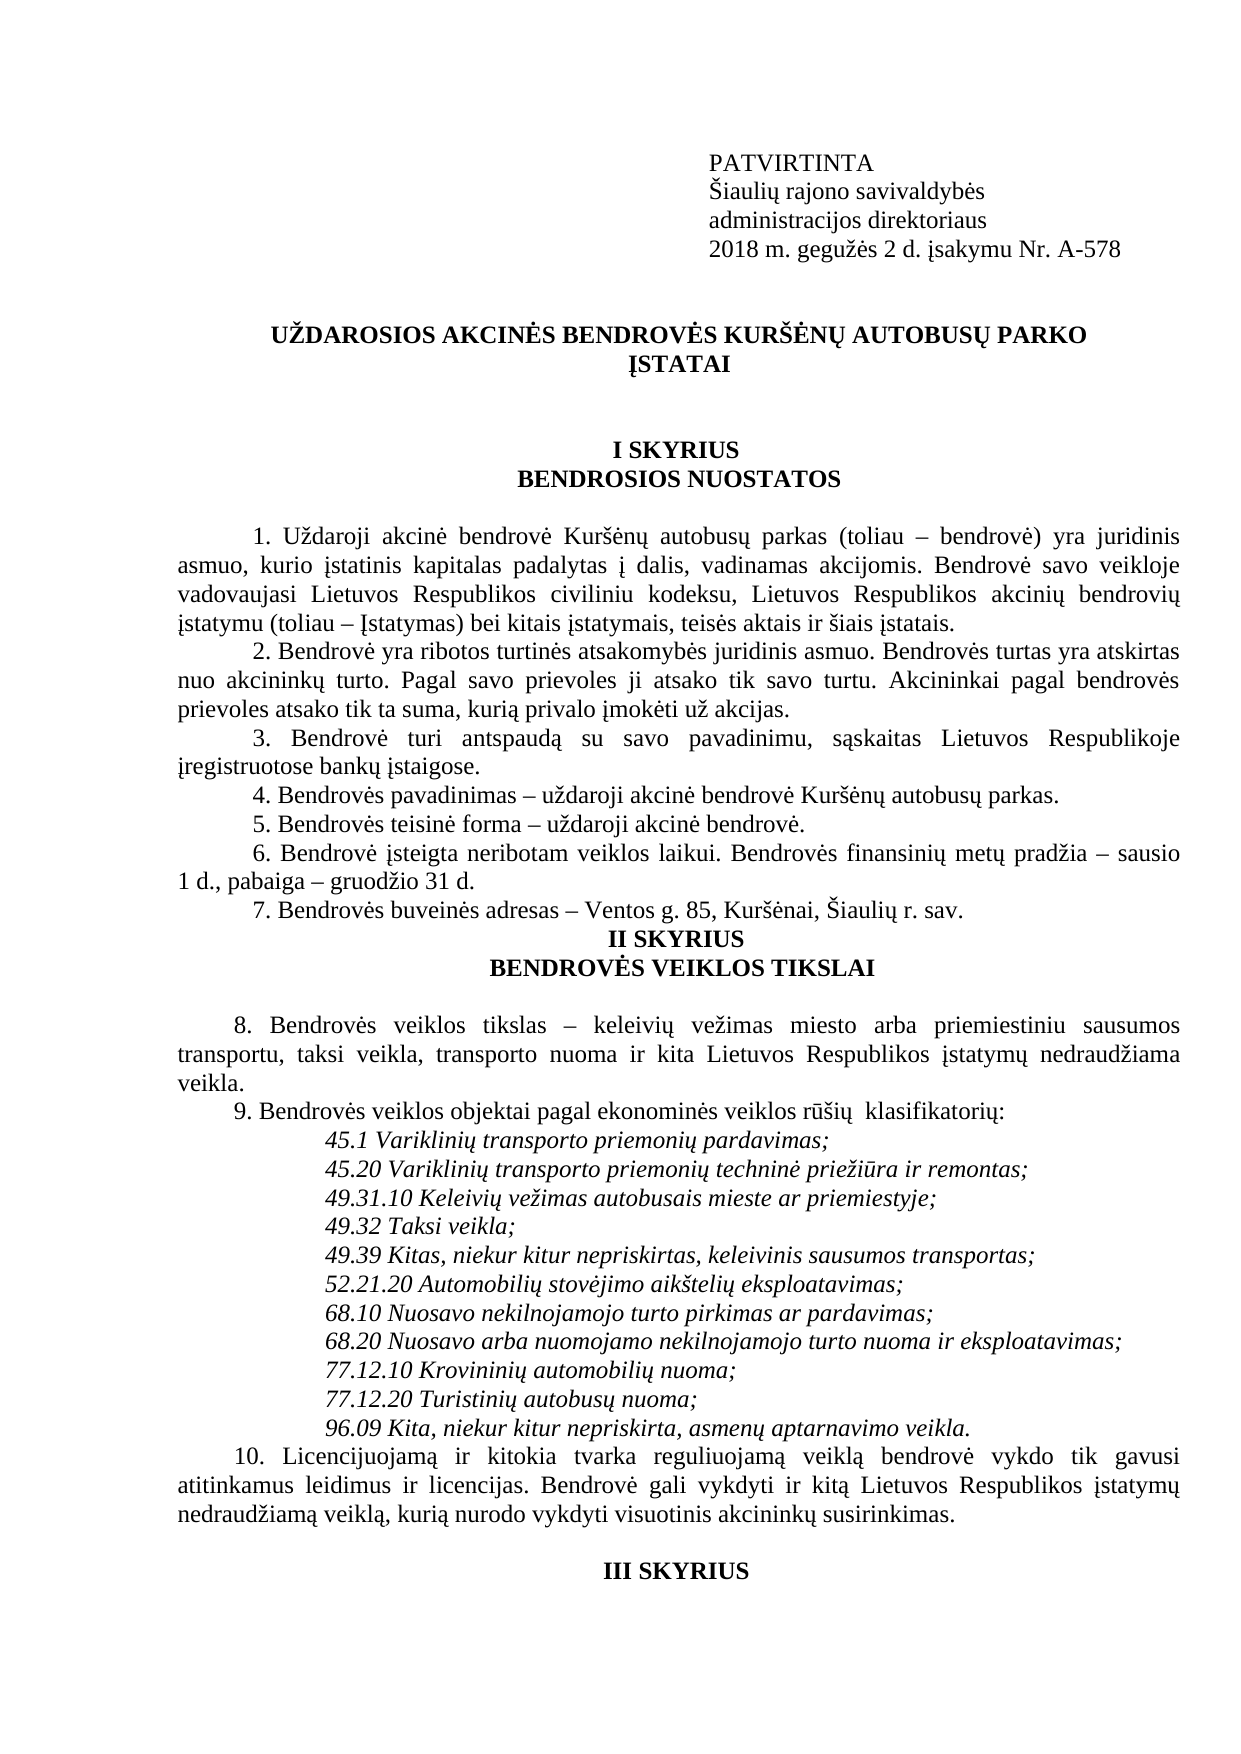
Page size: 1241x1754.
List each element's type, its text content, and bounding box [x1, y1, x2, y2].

text 45.20 Variklinių transporto priemonių techninė priežiūra ir remontas; [177, 1154, 1181, 1183]
text Šiaulių rajono savivaldybės [177, 176, 1181, 205]
text I SKYRIUS [177, 435, 1181, 464]
text 77.12.20 Turistinių autobusų nuoma; [177, 1384, 1181, 1413]
text 3. Bendrovė turi antspaudą su savo pavadinimu, sąskaitas Lietuvos Respublikoje įregistruotose bankų įstaigose. [177, 723, 1181, 780]
text 68.10 Nuosavo nekilnojamojo turto pirkimas ar pardavimas; [177, 1298, 1181, 1326]
text 6. Bendrovė įsteigta neribotam veiklos laikui. Bendrovės finansinių metų pradžia – sausio 1 d., pabaiga – gruodžio 31 d. [177, 838, 1181, 895]
text 49.32 Taksi veikla; [177, 1211, 1181, 1240]
text administracijos direktoriaus [177, 205, 1181, 234]
text 49.39 Kitas, niekur kitur nepriskirtas, keleivinis sausumos transportas; [177, 1240, 1181, 1269]
text UŽDAROSIOS AKCINĖS BENDROVĖS KURŠĖNŲ AUTOBUSŲ PARKO [177, 320, 1181, 349]
text III SKYRIUS [177, 1556, 1181, 1585]
text 77.12.10 Krovininių automobilių nuoma; [177, 1355, 1181, 1384]
text 4. Bendrovės pavadinimas – uždaroji akcinė bendrovė Kuršėnų autobusų parkas. [177, 780, 1181, 809]
text 1. Uždaroji akcinė bendrovė Kuršėnų autobusų parkas (toliau – bendrovė) yra juridinis asmuo, kurio įstatinis kapitalas padalytas į dalis, vadinamas akcijomis. Bendrovė savo veikloje vadovaujasi Lietuvos Respublikos civiliniu kodeksu, Lietuvos Respublikos akcinių bendrovių įstatymu (toliau – Įstatymas) bei kitais įstatymais, teisės aktais ir šiais įstatais. [177, 521, 1181, 636]
text 9. Bendrovės veiklos objektai pagal ekonominės veiklos rūšių klasifikatorių: [177, 1096, 1181, 1125]
text 68.20 Nuosavo arba nuomojamo nekilnojamojo turto nuoma ir eksploatavimas; [177, 1326, 1181, 1355]
text 2. Bendrovė yra ribotos turtinės atsakomybės juridinis asmuo. Bendrovės turtas yra atskirtas nuo akcininkų turto. Pagal savo prievoles ji atsako tik savo turtu. Akcininkai pagal bendrovės prievoles atsako tik ta suma, kurią privalo įmokėti už akcijas. [177, 636, 1181, 723]
text 49.31.10 Keleivių vežimas autobusais mieste ar priemiestyje; [177, 1183, 1181, 1211]
text 45.1 Variklinių transporto priemonių pardavimas; [177, 1125, 1181, 1154]
text 96.09 Kita, niekur kitur nepriskirta, asmenų aptarnavimo veikla. [177, 1413, 1181, 1441]
text BENDROSIOS NUOSTATOS [177, 464, 1181, 493]
text 2018 m. gegužės 2 d. įsakymu Nr. A-578 [177, 234, 1181, 263]
text 5. Bendrovės teisinė forma – uždaroji akcinė bendrovė. [177, 809, 1181, 838]
text 52.21.20 Automobilių stovėjimo aikštelių eksploatavimas; [177, 1269, 1181, 1298]
text BENDROVĖS VEIKLOS TIKSLAI [177, 953, 1181, 981]
text 10. Licencijuojamą ir kitokia tvarka reguliuojamą veiklą bendrovė vykdo tik gavusi atitinkamus leidimus ir licencijas. Bendrovė gali vykdyti ir kitą Lietuvos Respublikos įstatymų nedraudžiamą veiklą, kurią nurodo vykdyti visuotinis akcininkų susirinkimas. [177, 1441, 1181, 1528]
text 8. Bendrovės veiklos tikslas – keleivių vežimas miesto arba priemiestiniu sausumos transportu, taksi veikla, transporto nuoma ir kita Lietuvos Respublikos įstatymų nedraudžiama veikla. [177, 1010, 1181, 1096]
text ĮSTATAI [177, 349, 1181, 378]
text II SKYRIUS [177, 924, 1181, 953]
text 7. Bendrovės buveinės adresas – Ventos g. 85, Kuršėnai, Šiaulių r. sav. [177, 895, 1181, 924]
text PATVIRTINTA [177, 148, 1181, 176]
